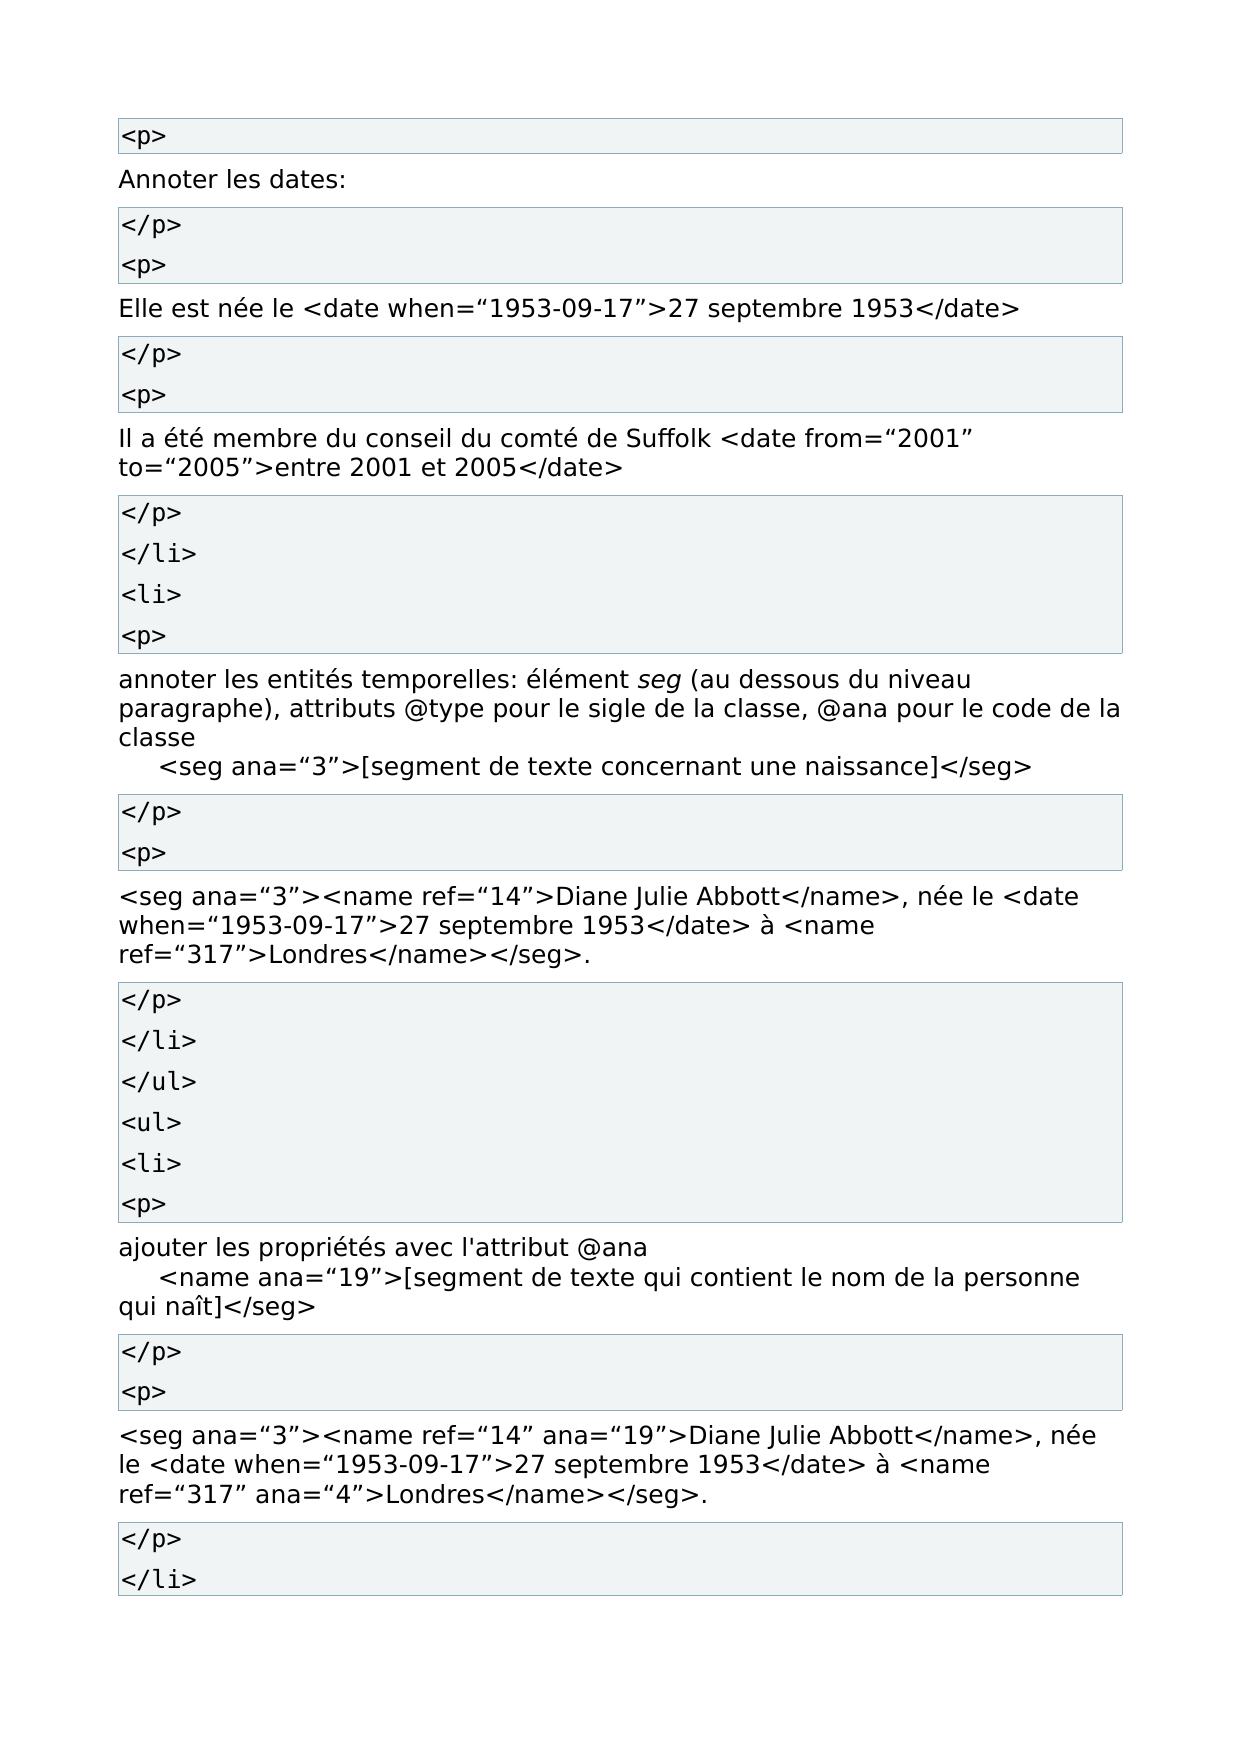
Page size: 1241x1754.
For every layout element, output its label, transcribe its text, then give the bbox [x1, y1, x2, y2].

text <p> [119, 1374, 1122, 1410]
text Il a été membre du conseil du comté de Suffolk <date from=“2001” to=“2005”>entre 2001 et 2005</date> [118, 424, 1122, 483]
text </li> [119, 1562, 1122, 1595]
text <li> [119, 577, 1122, 609]
text </p> [119, 496, 1122, 527]
text <p> [119, 119, 1122, 153]
text </p> [119, 208, 1122, 239]
text <seg ana=“3”><name ref=“14” ana=“19”>Diane Julie Abbott</name>, née le <date when=“1953-09-17”>27 septembre 1953</date> à <name ref=“317” ana=“4”>Londres</name></seg>. [118, 1422, 1122, 1509]
text ajouter les propriétés avec l'attribut @ana <name ana=“19”>[segment de texte qui contient le nom de la personne qui naît]</seg> [118, 1234, 1122, 1321]
text Annoter les dates: [118, 165, 1122, 194]
text <p> [119, 835, 1122, 870]
text </li> [119, 536, 1122, 568]
text Elle est née le <date when=“1953-09-17”>27 septembre 1953</date> [118, 295, 1122, 324]
text </p> [119, 795, 1122, 826]
text <ul> [119, 1105, 1122, 1137]
text </li> [119, 1023, 1122, 1055]
text annoter les entités temporelles: élément seg (au dessous du niveau paragraphe), attributs @type pour le sigle de la classe, @ana pour le code de la classe <seg ana=“3”>[segment de texte concernant une naissance]</seg> [118, 665, 1122, 782]
text </p> [119, 337, 1122, 368]
text <p> [119, 1187, 1122, 1222]
text <seg ana=“3”><name ref=“14”>Diane Julie Abbott</name>, née le <date when=“1953-09-17”>27 septembre 1953</date> à <name ref=“317”>Londres</name></seg>. [118, 882, 1122, 969]
text <p> [119, 248, 1122, 283]
text <p> [119, 618, 1122, 653]
text <p> [119, 377, 1122, 412]
text </ul> [119, 1064, 1122, 1096]
text <li> [119, 1146, 1122, 1178]
text </p> [119, 983, 1122, 1014]
text </p> [119, 1335, 1122, 1366]
text </p> [119, 1523, 1122, 1554]
